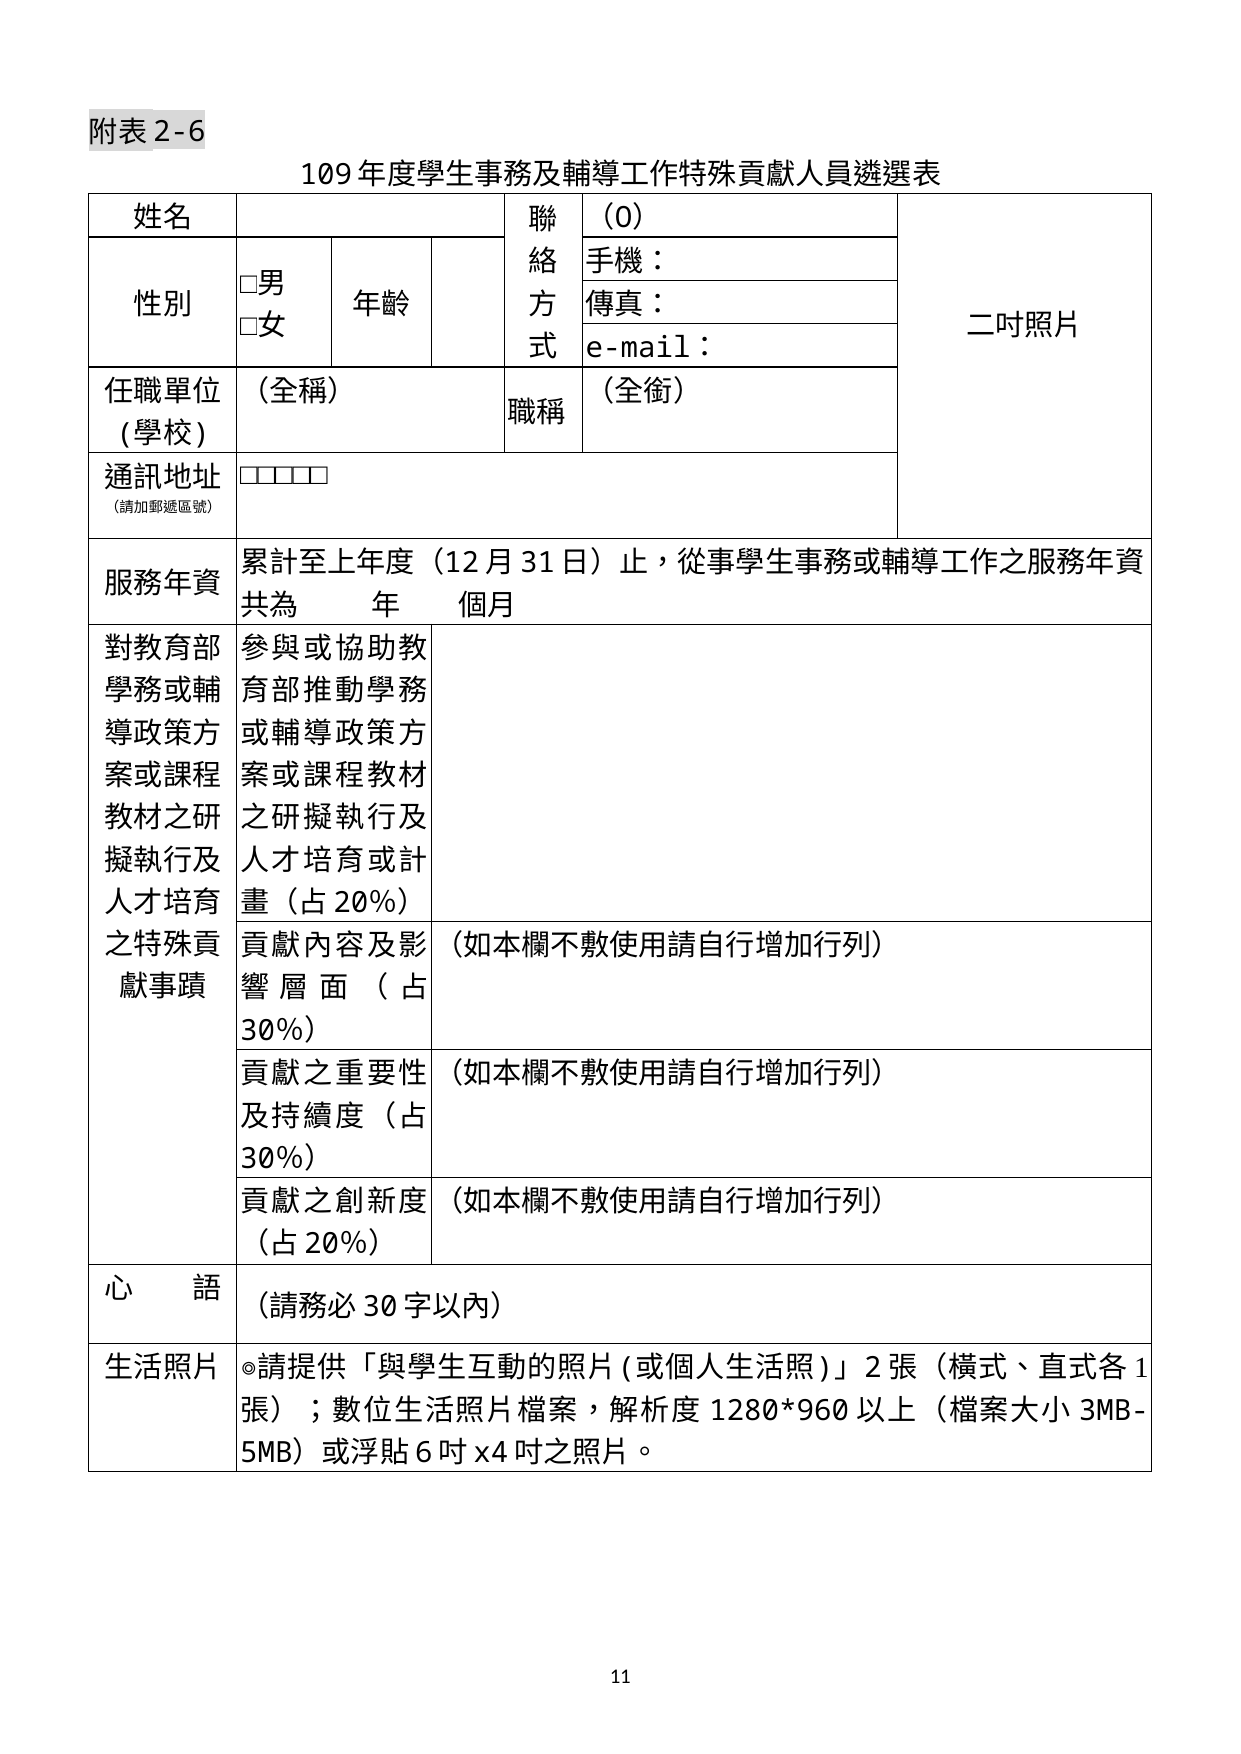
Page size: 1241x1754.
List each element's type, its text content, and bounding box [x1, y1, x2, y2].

table_cell 貢獻內容及影響層面（占30％） [237, 922, 431, 1049]
table_cell （如本欄不敷使用請自行增加行列） [432, 922, 1151, 1049]
table_cell （O） [583, 194, 897, 236]
table_cell 參與或協助教育部推動學務或輔導政策方案或課程教材之研擬執行及人才培育或計畫（占20％） [237, 625, 431, 921]
table_cell 貢獻之創新度（占20％） [237, 1178, 431, 1264]
table_cell 職稱 [505, 368, 582, 452]
table_cell 服務年資 [89, 539, 236, 623]
table_cell 手機： [583, 238, 897, 280]
table_cell e-mail： [583, 324, 897, 366]
table_cell [432, 238, 504, 366]
table_cell 通訊地址 （請加郵遞區號） [89, 453, 236, 538]
table_cell □□□□□ [237, 453, 897, 538]
table_cell 姓名 [89, 194, 236, 236]
table_cell （請務必30字以內） [237, 1265, 1151, 1343]
table_cell （如本欄不敷使用請自行增加行列） [432, 1050, 1151, 1177]
table_cell □男 □女 [237, 238, 331, 366]
table_cell 生活照片 [89, 1344, 236, 1471]
table_cell 性別 [89, 238, 236, 366]
table_header 109年度學生事務及輔導工作特殊貢獻人員遴選表 [89, 151, 1152, 193]
table_cell （全銜） [583, 368, 897, 452]
table_cell 貢獻之重要性及持續度（占30％） [237, 1050, 431, 1177]
text 附表2-6 [89, 88, 1152, 151]
table_cell 傳真： [583, 281, 897, 323]
table_cell [432, 625, 1151, 921]
table_cell [898, 452, 1151, 538]
table_cell 任職單位(學校) [89, 368, 236, 452]
table_cell 聯 絡 方 式 [505, 194, 582, 366]
table_cell 累計至上年度（12月31日）止，從事學生事務或輔導工作之服務年資共為 年 個月 [237, 539, 1151, 623]
table_cell 二吋照片 [898, 194, 1151, 452]
table_cell 年齡 [332, 238, 431, 366]
table_cell （全稱） [237, 368, 504, 452]
table_cell 心 語 [89, 1265, 236, 1343]
table_cell 對教育部學務或輔導政策方案或課程教材之研擬執行及人才培育之特殊貢獻事蹟 [89, 625, 236, 1264]
table_cell （如本欄不敷使用請自行增加行列） [432, 1178, 1151, 1264]
table_cell 請提供「與學生互動的照片(或個人生活照)」2張（橫式、直式各1張）；數位生活照片檔案，解析度1280*960以上（檔案大小3MB-5MB）或浮貼6吋x4吋之照片。 [237, 1344, 1151, 1471]
table_cell [237, 194, 504, 236]
